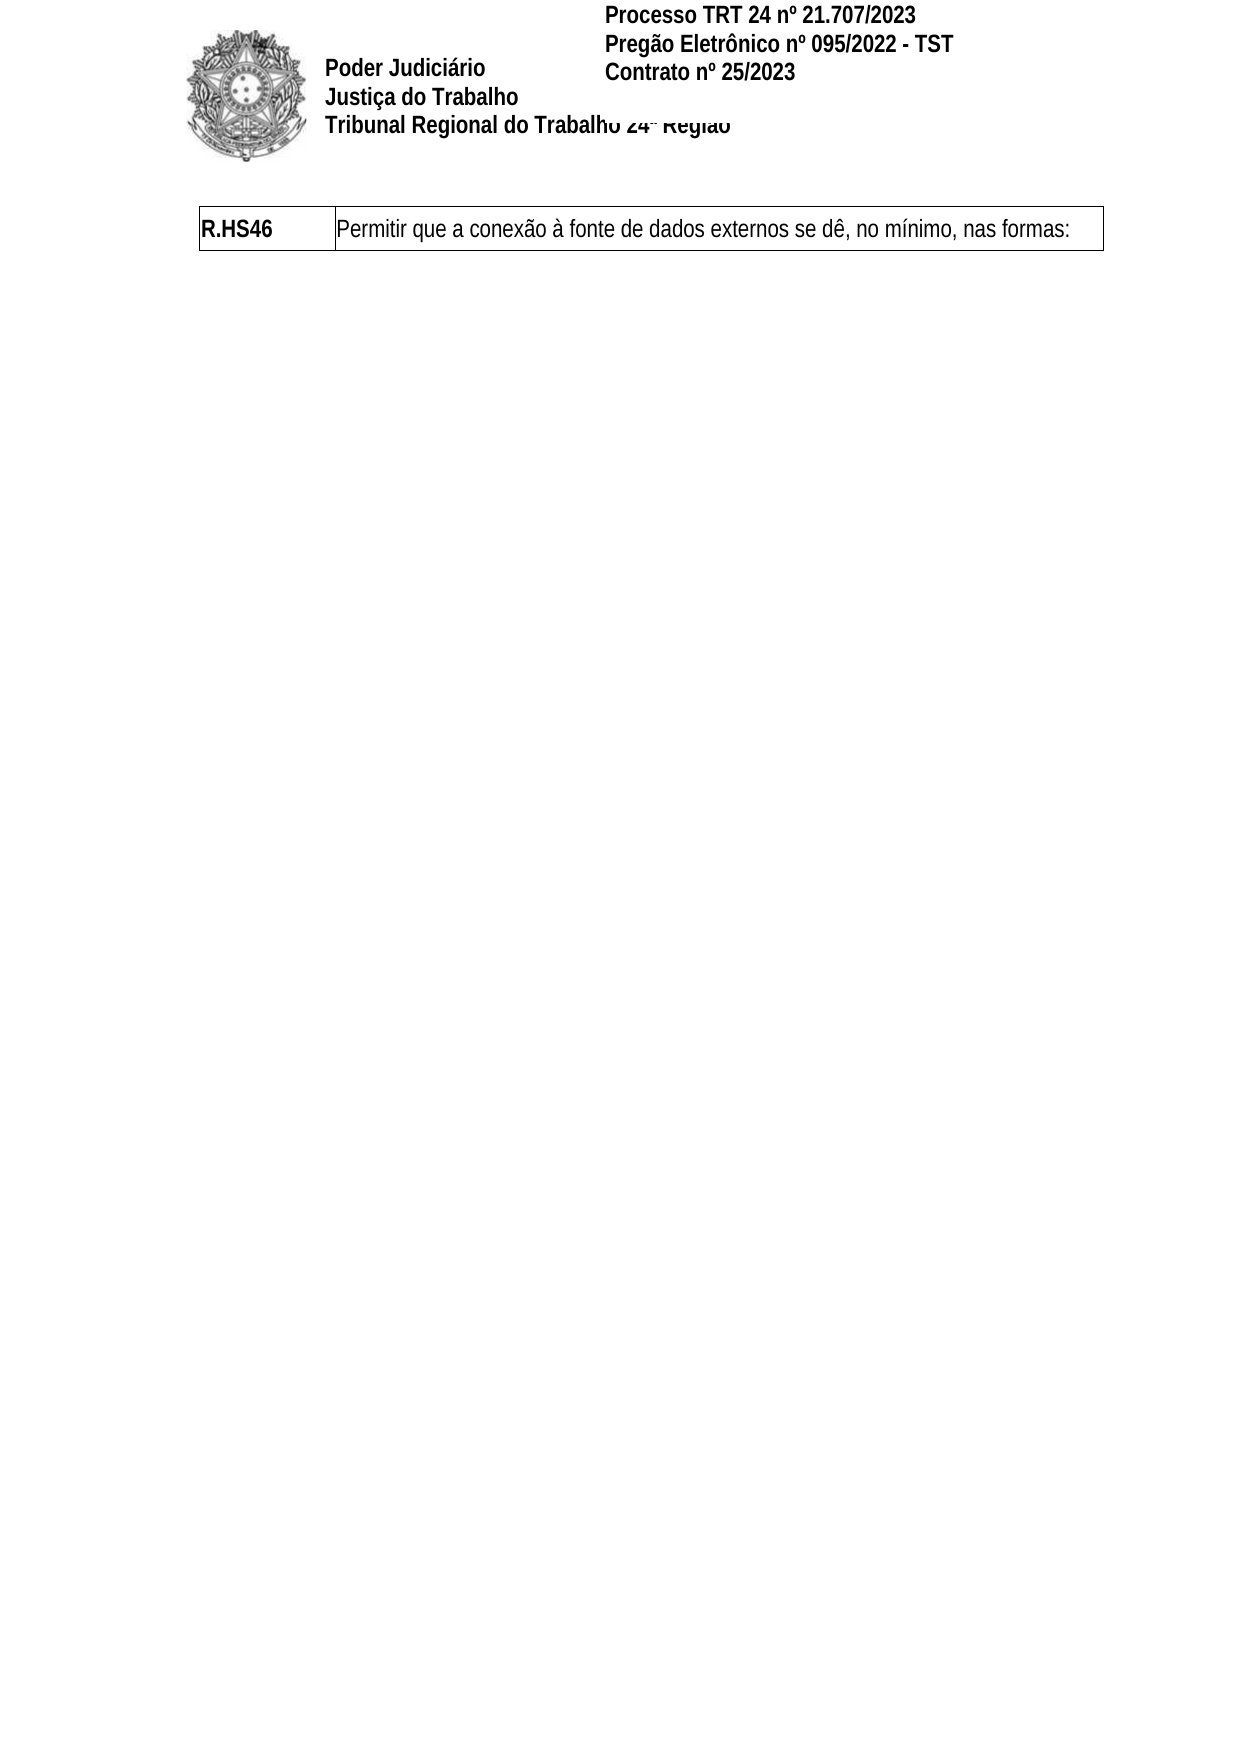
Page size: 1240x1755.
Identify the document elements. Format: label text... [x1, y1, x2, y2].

table_cell R.HS46 [200, 207, 335, 249]
table_cell Permitir que a conexão à fonte de dados externos se dê, no mínimo, nas formas: [336, 207, 1103, 249]
